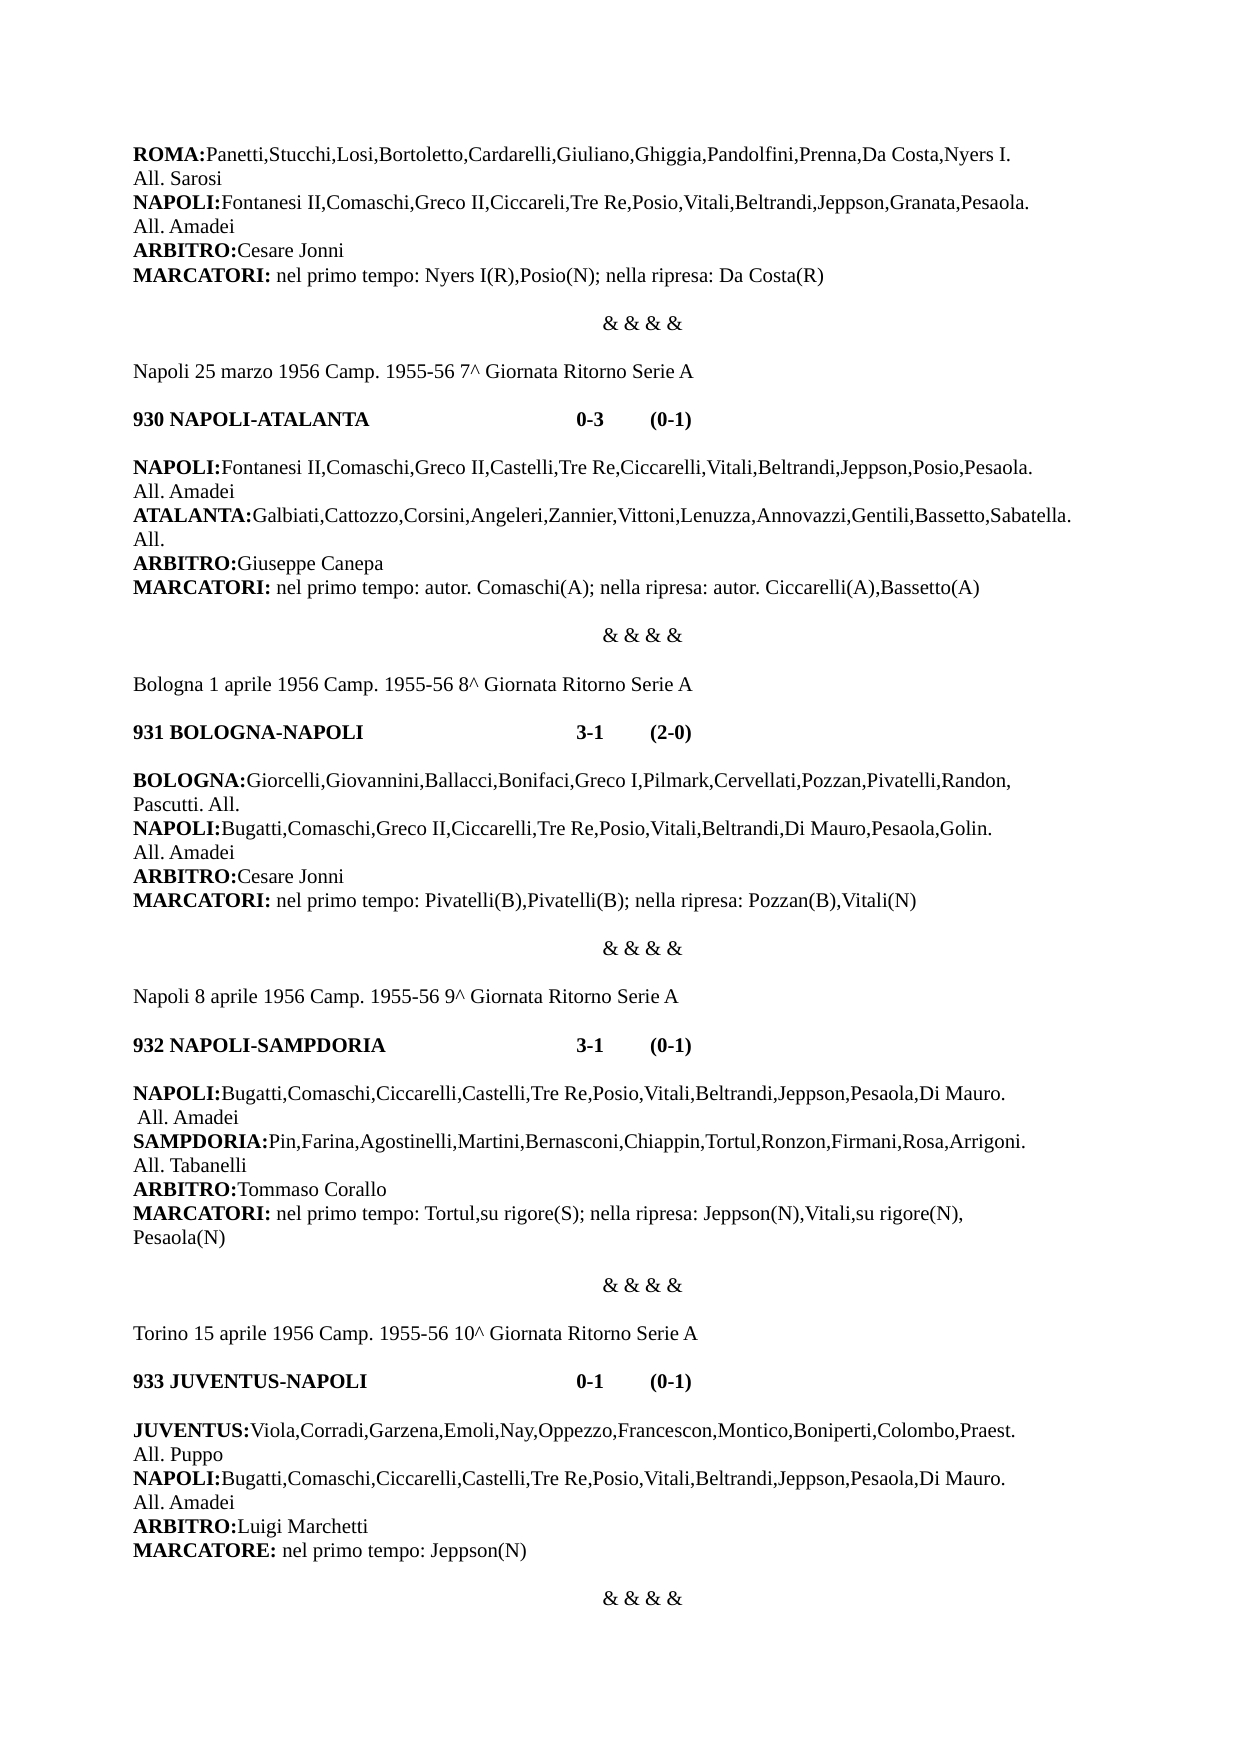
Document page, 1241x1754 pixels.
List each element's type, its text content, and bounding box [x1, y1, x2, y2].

text ARBITRO:Cesare Jonni [133, 864, 1152, 888]
text ARBITRO:Cesare Jonni [133, 238, 1152, 262]
text Napoli 25 marzo 1956 Camp. 1955-56 7^ Giornata Ritorno Serie A [133, 359, 1152, 383]
text MARCATORI: nel primo tempo: Pivatelli(B),Pivatelli(B); nella ripresa: Pozzan(B),Vitali(N) [133, 888, 1152, 912]
text & & & & [133, 1586, 1152, 1610]
text SAMPDORIA:Pin,Farina,Agostinelli,Martini,Bernasconi,Chiappin,Tortul,Ronzon,Firmani,Rosa,Arrigoni. [133, 1129, 1152, 1153]
text All. [133, 527, 1152, 551]
text ROMA:Panetti,Stucchi,Losi,Bortoletto,Cardarelli,Giuliano,Ghiggia,Pandolfini,Prenna,Da Costa,Nyers I. [133, 142, 1152, 166]
text All. Amadei [133, 214, 1152, 238]
text JUVENTUS:Viola,Corradi,Garzena,Emoli,Nay,Oppezzo,Francescon,Montico,Boniperti,Colombo,Praest. [133, 1417, 1152, 1442]
text 930 NAPOLI-ATALANTA 0-3 (0-1) [133, 407, 1152, 431]
text ATALANTA:Galbiati,Cattozzo,Corsini,Angeleri,Zannier,Vittoni,Lenuzza,Annovazzi,Gentili,Bassetto,Sabatella. [133, 503, 1152, 527]
text & & & & [133, 1273, 1152, 1297]
text MARCATORI: nel primo tempo: Tortul,su rigore(S); nella ripresa: Jeppson(N),Vitali,su rigore(N), [133, 1201, 1152, 1225]
text MARCATORI: nel primo tempo: Nyers I(R),Posio(N); nella ripresa: Da Costa(R) [133, 262, 1152, 287]
text 933 JUVENTUS-NAPOLI 0-1 (0-1) [133, 1369, 1152, 1393]
text Pascutti. All. [133, 792, 1152, 816]
text 931 BOLOGNA-NAPOLI 3-1 (2-0) [133, 720, 1152, 744]
text Bologna 1 aprile 1956 Camp. 1955-56 8^ Giornata Ritorno Serie A [133, 672, 1152, 696]
text & & & & [133, 936, 1152, 960]
text BOLOGNA:Giorcelli,Giovannini,Ballacci,Bonifaci,Greco I,Pilmark,Cervellati,Pozzan,Pivatelli,Randon, [133, 768, 1152, 792]
text NAPOLI:Fontanesi II,Comaschi,Greco II,Castelli,Tre Re,Ciccarelli,Vitali,Beltrandi,Jeppson,Posio,Pesaola. [133, 455, 1152, 479]
text MARCATORE: nel primo tempo: Jeppson(N) [133, 1538, 1152, 1562]
text 932 NAPOLI-SAMPDORIA 3-1 (0-1) [133, 1032, 1152, 1057]
text NAPOLI:Bugatti,Comaschi,Greco II,Ciccarelli,Tre Re,Posio,Vitali,Beltrandi,Di Mauro,Pesaola,Golin. [133, 816, 1152, 840]
text All. Puppo [133, 1442, 1152, 1466]
text All. Amadei [133, 840, 1152, 864]
text Pesaola(N) [133, 1225, 1152, 1249]
text Napoli 8 aprile 1956 Camp. 1955-56 9^ Giornata Ritorno Serie A [133, 984, 1152, 1008]
text All. Amadei [133, 1490, 1152, 1514]
text ARBITRO:Luigi Marchetti [133, 1514, 1152, 1538]
text NAPOLI:Bugatti,Comaschi,Ciccarelli,Castelli,Tre Re,Posio,Vitali,Beltrandi,Jeppson,Pesaola,Di Mauro. [133, 1081, 1152, 1105]
text NAPOLI:Fontanesi II,Comaschi,Greco II,Ciccareli,Tre Re,Posio,Vitali,Beltrandi,Jeppson,Granata,Pesaola. [133, 190, 1152, 214]
text MARCATORI: nel primo tempo: autor. Comaschi(A); nella ripresa: autor. Ciccarelli(A),Bassetto(A) [133, 575, 1152, 599]
text Torino 15 aprile 1956 Camp. 1955-56 10^ Giornata Ritorno Serie A [133, 1321, 1152, 1345]
text All. Tabanelli [133, 1153, 1152, 1177]
text ARBITRO:Giuseppe Canepa [133, 551, 1152, 575]
text All. Amadei [133, 479, 1152, 503]
text All. Amadei [133, 1105, 1152, 1129]
text All. Sarosi [133, 166, 1152, 190]
text NAPOLI:Bugatti,Comaschi,Ciccarelli,Castelli,Tre Re,Posio,Vitali,Beltrandi,Jeppson,Pesaola,Di Mauro. [133, 1466, 1152, 1490]
text & & & & [133, 623, 1152, 647]
text ARBITRO:Tommaso Corallo [133, 1177, 1152, 1201]
text & & & & [133, 311, 1152, 335]
